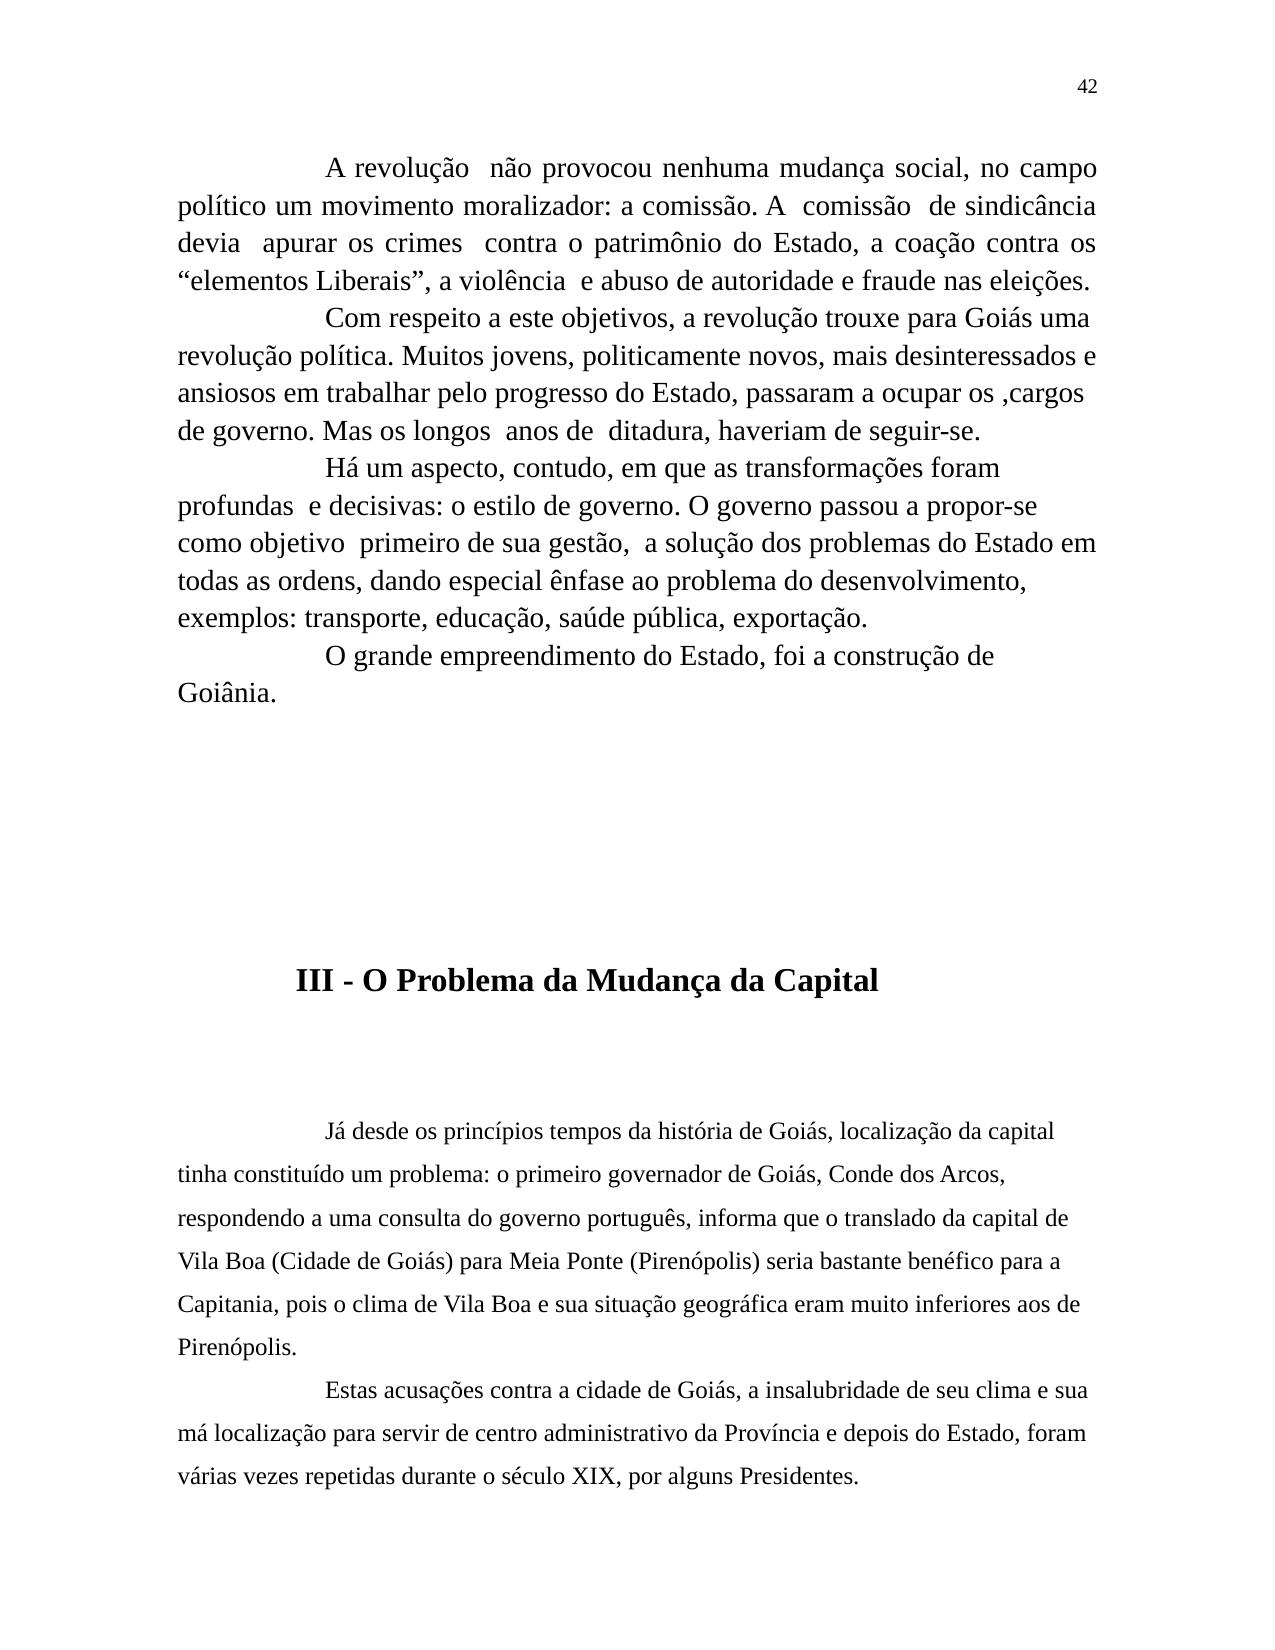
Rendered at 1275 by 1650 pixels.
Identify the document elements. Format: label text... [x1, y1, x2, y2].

text Estas acusações contra a cidade de Goiás, a insalubridade de seu clima e sua má localização para servir de centro administrativo da Província e depois do Estado, foram várias vezes repetidas durante o século XIX, por alguns Presidentes. [177, 1375, 1098, 1490]
text Já desde os princípios tempos da história de Goiás, localização da capital tinha constituído um problema: o primeiro governador de Goiás, Conde dos Arcos, respondendo a uma consulta do governo português, informa que o translado da capital de Vila Boa (Cidade de Goiás) para Meia Ponte (Pirenópolis) seria bastante benéfico para a Capitania, pois o clima de Vila Boa e sua situação geográfica eram muito inferiores aos de Pirenópolis. [177, 1116, 1098, 1361]
text A revolução não provocou nenhuma mudança social, no campo político um movimento moralizador: a comissão. A comissão de sindicância devia apurar os crimes contra o patrimônio do Estado, a coação contra os “elementos Liberais”, a violência e abuso de autoridade e fraude nas eleições. [177, 148, 1098, 298]
text Com respeito a este objetivos, a revolução trouxe para Goiás uma revolução política. Muitos jovens, politicamente novos, mais desinteressados e ansiosos em trabalhar pelo progresso do Estado, passaram a ocupar os ,cargos de governo. Mas os longos anos de ditadura, haveriam de seguir-se. [177, 298, 1098, 448]
text Há um aspecto, contudo, em que as transformações foram profundas e decisivas: o estilo de governo. O governo passou a propor-se como objetivo primeiro de sua gestão, a solução dos problemas do Estado em todas as ordens, dando especial ênfase ao problema do desenvolvimento, exemplos: transporte, educação, saúde pública, exportação. [177, 448, 1098, 635]
subtitle III - O Problema da Mudança da Capital [177, 960, 1098, 998]
text O grande empreendimento do Estado, foi a construção de Goiânia. [177, 635, 1098, 710]
